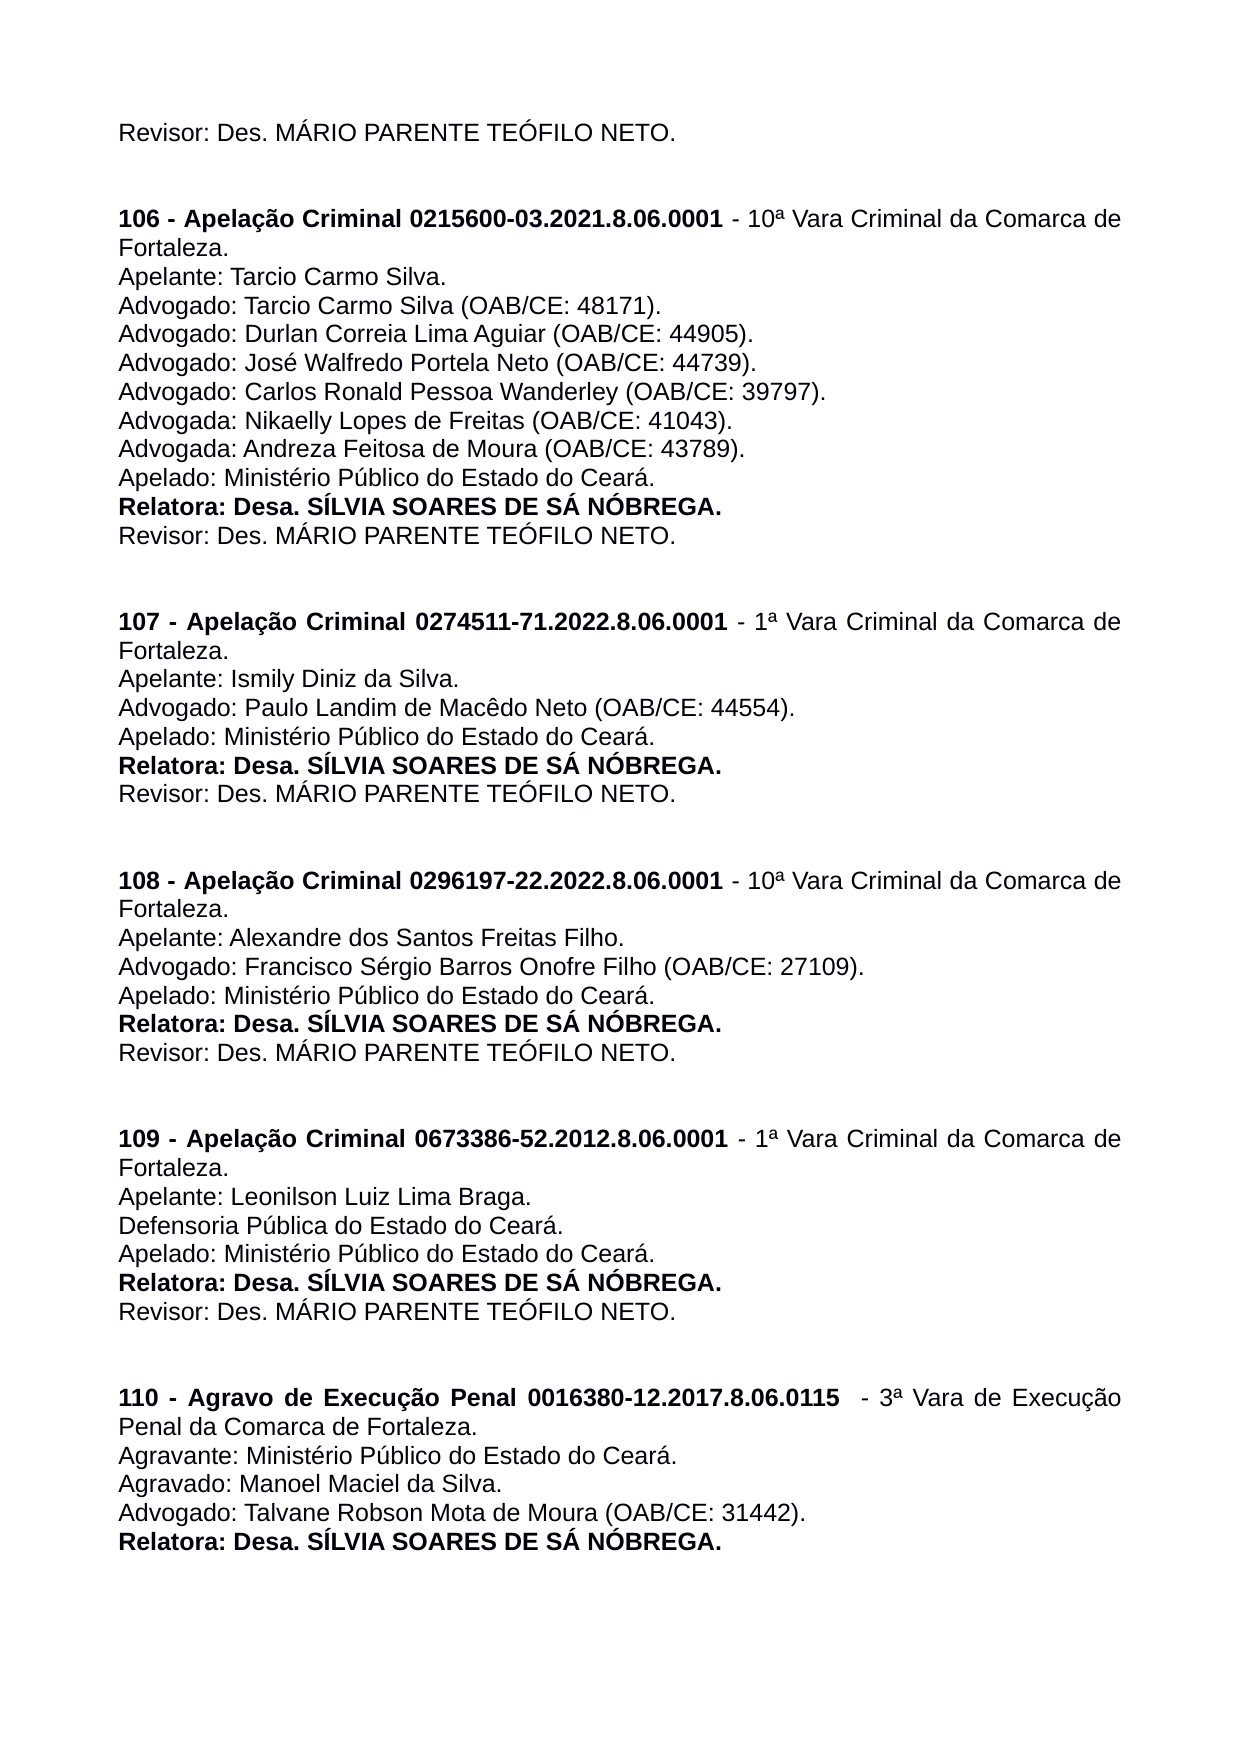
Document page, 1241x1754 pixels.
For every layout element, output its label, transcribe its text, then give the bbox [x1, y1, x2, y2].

text 110 - Agravo de Execução Penal 0016380-12.2017.8.06.0115 - 3ª Vara de Execução Penal da Comarca de Fortaleza. [118, 1383, 1122, 1441]
text Apelado: Ministério Público do Estado do Ceará. [118, 722, 1122, 751]
text Agravante: Ministério Público do Estado do Ceará. [118, 1441, 1122, 1469]
text Apelado: Ministério Público do Estado do Ceará. [118, 463, 1122, 492]
text 108 - Apelação Criminal 0296197-22.2022.8.06.0001 - 10ª Vara Criminal da Comarca de Fortaleza. [118, 866, 1122, 923]
text Advogado: Durlan Correia Lima Aguiar (OAB/CE: 44905). [118, 319, 1122, 348]
text 107 - Apelação Criminal 0274511-71.2022.8.06.0001 - 1ª Vara Criminal da Comarca de Fortaleza. [118, 607, 1122, 664]
text Advogado: Carlos Ronald Pessoa Wanderley (OAB/CE: 39797). [118, 377, 1122, 406]
text Revisor: Des. MÁRIO PARENTE TEÓFILO NETO. [118, 521, 1122, 549]
text Revisor: Des. MÁRIO PARENTE TEÓFILO NETO. [118, 779, 1122, 808]
text Advogado: Talvane Robson Mota de Moura (OAB/CE: 31442). [118, 1498, 1122, 1527]
text Apelante: Ismily Diniz da Silva. [118, 664, 1122, 693]
text Apelante: Alexandre dos Santos Freitas Filho. [118, 923, 1122, 952]
text Advogada: Nikaelly Lopes de Freitas (OAB/CE: 41043). [118, 406, 1122, 434]
text Revisor: Des. MÁRIO PARENTE TEÓFILO NETO. [118, 1297, 1122, 1326]
text Advogado: José Walfredo Portela Neto (OAB/CE: 44739). [118, 348, 1122, 377]
text Revisor: Des. MÁRIO PARENTE TEÓFILO NETO. [118, 118, 1122, 147]
text 109 - Apelação Criminal 0673386-52.2012.8.06.0001 - 1ª Vara Criminal da Comarca de Fortaleza. [118, 1124, 1122, 1182]
text Relatora: Desa. SÍLVIA SOARES DE SÁ NÓBREGA. [118, 1527, 1122, 1556]
text Relatora: Desa. SÍLVIA SOARES DE SÁ NÓBREGA. [118, 1009, 1122, 1038]
text Apelante: Leonilson Luiz Lima Braga. [118, 1182, 1122, 1211]
text Apelado: Ministério Público do Estado do Ceará. [118, 981, 1122, 1009]
text Defensoria Pública do Estado do Ceará. [118, 1211, 1122, 1239]
text Relatora: Desa. SÍLVIA SOARES DE SÁ NÓBREGA. [118, 492, 1122, 521]
text Relatora: Desa. SÍLVIA SOARES DE SÁ NÓBREGA. [118, 751, 1122, 779]
text Advogado: Paulo Landim de Macêdo Neto (OAB/CE: 44554). [118, 693, 1122, 722]
text Advogado: Tarcio Carmo Silva (OAB/CE: 48171). [118, 291, 1122, 319]
text 106 - Apelação Criminal 0215600-03.2021.8.06.0001 - 10ª Vara Criminal da Comarca de Fortaleza. [118, 204, 1122, 262]
text Apelado: Ministério Público do Estado do Ceará. [118, 1239, 1122, 1268]
text Agravado: Manoel Maciel da Silva. [118, 1469, 1122, 1498]
text Relatora: Desa. SÍLVIA SOARES DE SÁ NÓBREGA. [118, 1268, 1122, 1297]
text Advogada: Andreza Feitosa de Moura (OAB/CE: 43789). [118, 434, 1122, 463]
text Advogado: Francisco Sérgio Barros Onofre Filho (OAB/CE: 27109). [118, 952, 1122, 981]
text Apelante: Tarcio Carmo Silva. [118, 262, 1122, 291]
text Revisor: Des. MÁRIO PARENTE TEÓFILO NETO. [118, 1038, 1122, 1067]
